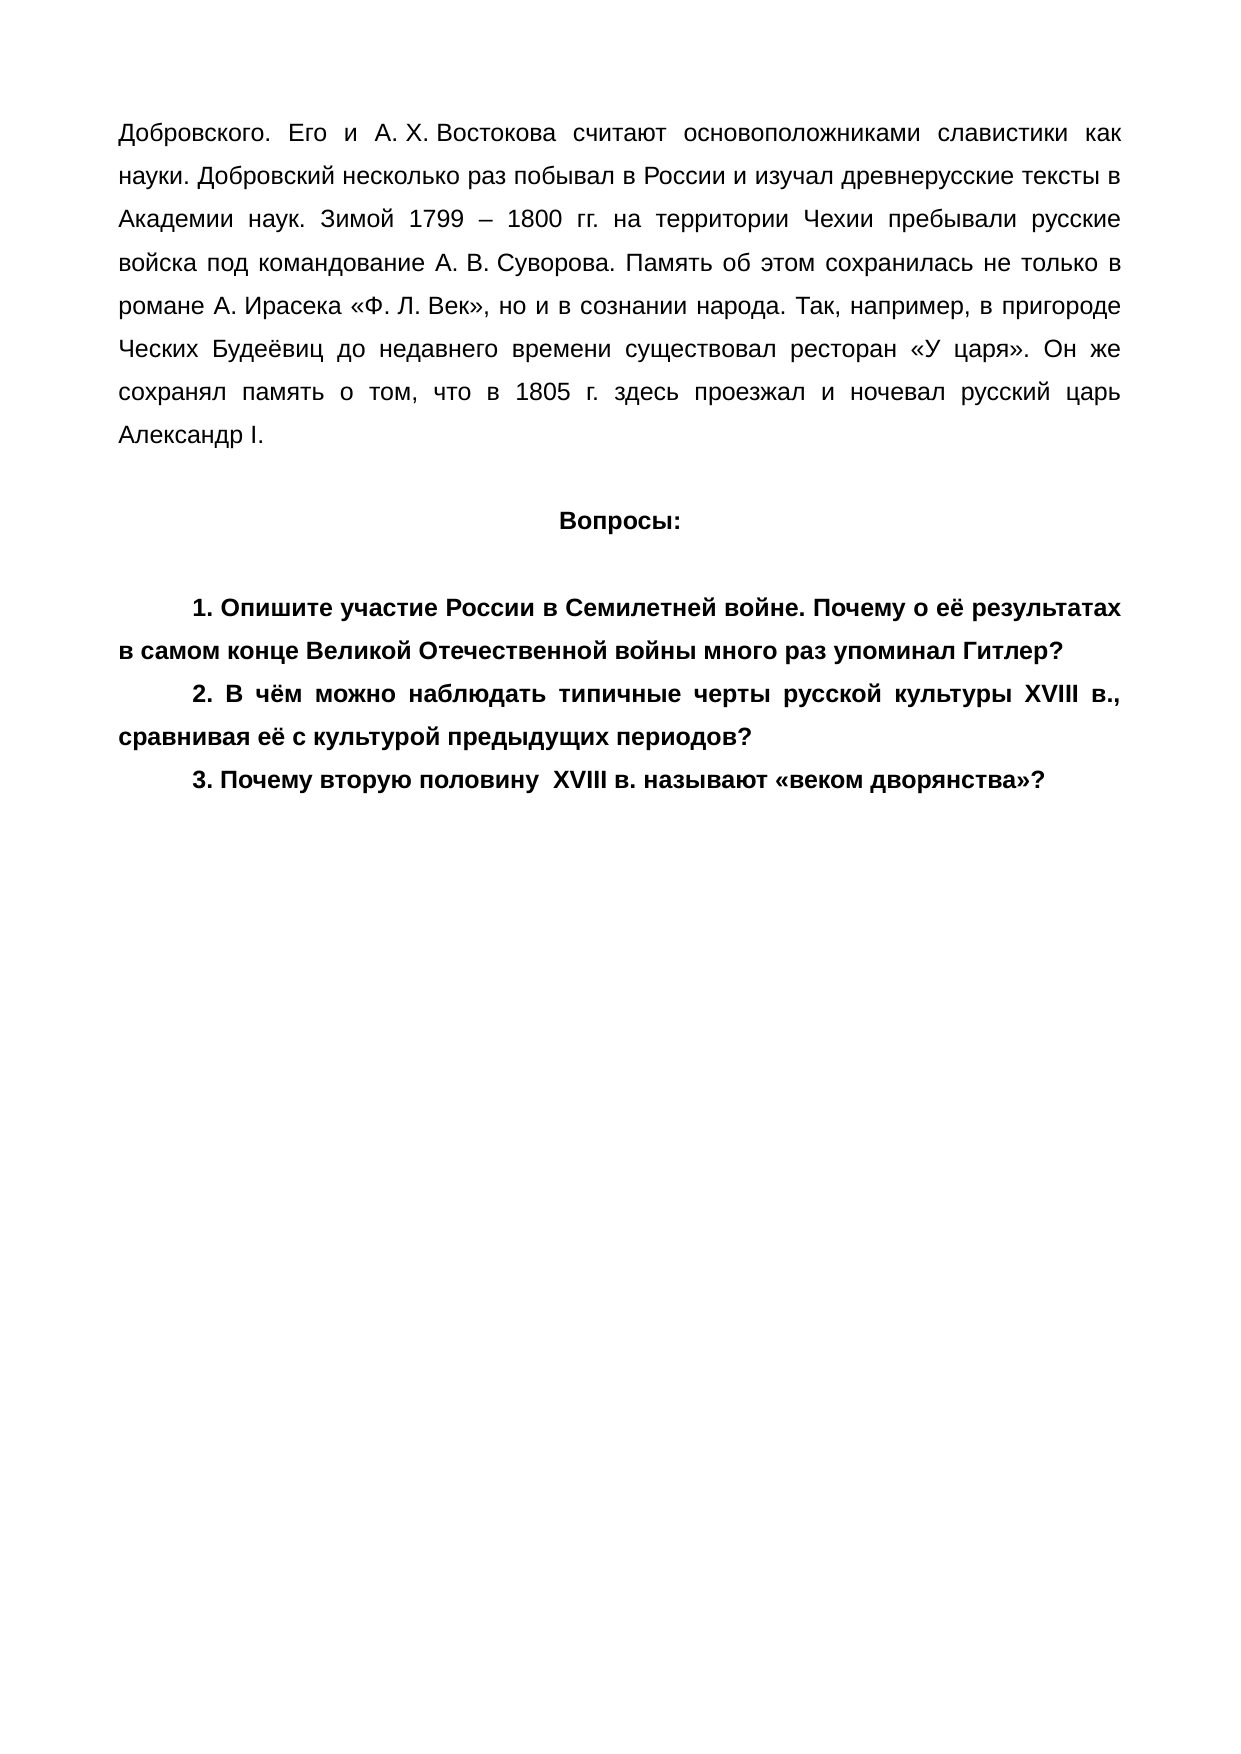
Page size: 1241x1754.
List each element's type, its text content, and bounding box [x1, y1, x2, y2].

text 1. Опишите участие России в Семилетней войне. Почему о её результатах в самом конце Великой Отечественной войны много раз упоминал Гитлер? [118, 592, 1122, 664]
text Вопросы: [118, 506, 1122, 535]
text Добровского. Его и А. Х. Востокова считают основоположниками славистики как науки. Добровский несколько раз побывал в России и изучал древнерусские тексты в Академии наук. Зимой 1799 – 1800 гг. на территории Чехии пребывали русские войска под командование А. В. Суворова. Память об этом сохранилась не только в романе А. Ирасека «Ф. Л. Век», но и в сознании народа. Так, например, в пригороде Ческих Будеёвиц до недавнего времени существовал ресторан «У царя». Он же сохранял память о том, что в 1805 г. здесь проезжал и ночевал русский царь Александр I. [118, 118, 1122, 449]
text 2. В чём можно наблюдать типичные черты русской культуры XVIII в., сравнивая её с культурой предыдущих периодов? [118, 679, 1122, 751]
text 3. Почему вторую половину XVIII в. называют «веком дворянства»? [118, 765, 1122, 794]
